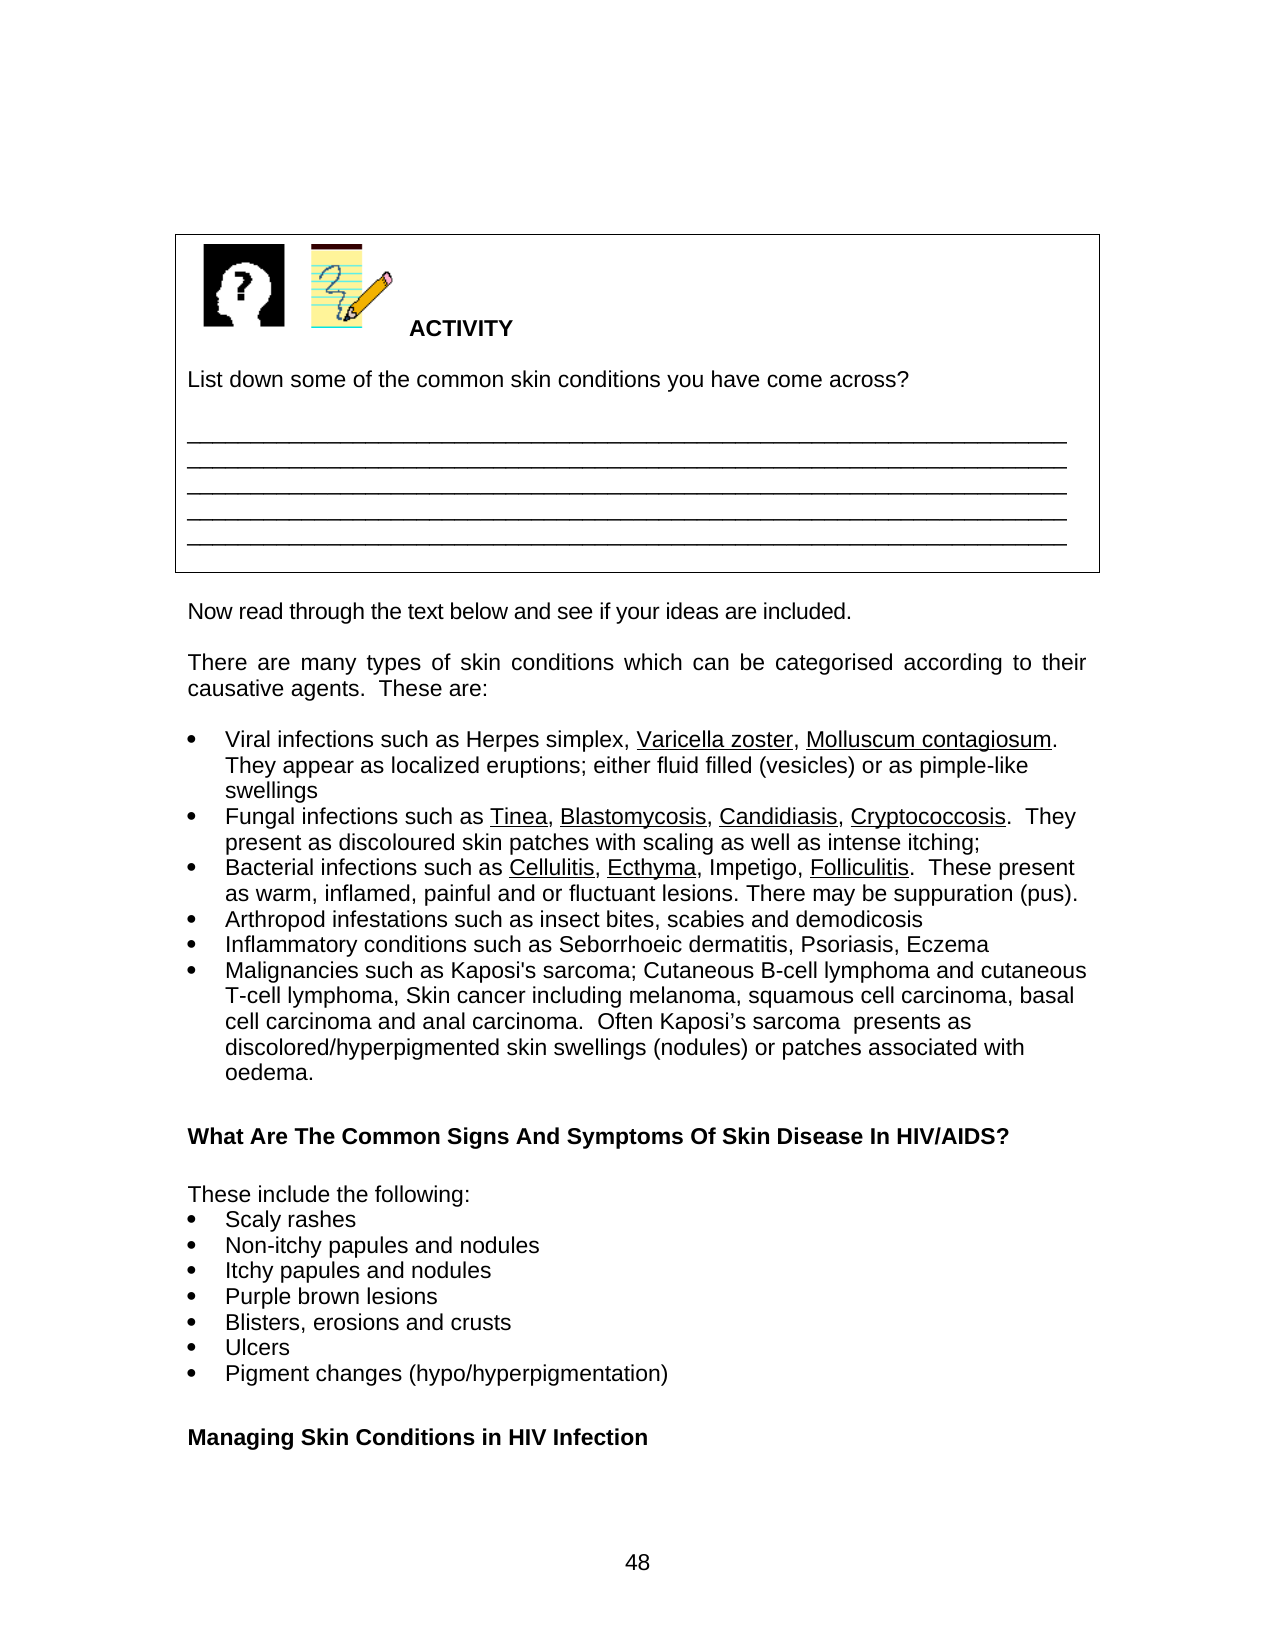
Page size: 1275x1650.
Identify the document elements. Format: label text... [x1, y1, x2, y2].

list Fungal infections such as Tinea, Blastomycosis, Candidiasis, Cryptococcosis. They present as discoloured skin patches with scaling as well as intense itching; [187, 804, 1087, 855]
subtitle Managing Skin Conditions in HIV Infection [187, 1424, 1087, 1450]
table_header ACTIVITY List down some of the common skin conditions you have come across? _____________________________________________________________________ _____________________________________________________________________ _____________________________________________________________________ _____________________________________________________________________ _____________________________________________________________________ [176, 235, 1099, 572]
list Ulcers [187, 1335, 1087, 1361]
list Arthropod infestations such as insect bites, scabies and demodicosis [187, 906, 1087, 932]
list Purple brown lesions [187, 1284, 1087, 1309]
list Non-itchy papules and nodules [187, 1232, 1087, 1258]
list Scaly rashes [187, 1207, 1087, 1232]
list Malignancies such as Kaposi's sarcoma; Cutaneous B-cell lymphoma and cutaneous T-cell lymphoma, Skin cancer including melanoma, squamous cell carcinoma, basal cell carcinoma and anal carcinoma. Often Kaposi’s sarcoma presents as discolored/hyperpigmented skin swellings (nodules) or patches associated with oedema. [187, 957, 1087, 1086]
text Now read through the text below and see if your ideas are included. [187, 599, 1087, 624]
picture [203, 244, 393, 328]
text There are many types of skin conditions which can be categorised according to their causative agents. These are: [187, 650, 1087, 701]
list Pigment changes (hypo/hyperpigmentation) [187, 1361, 1087, 1386]
list Inflammatory conditions such as Seborrhoeic dermatitis, Psoriasis, Eczema [187, 932, 1087, 957]
list Bacterial infections such as Cellulitis, Ecthyma, Impetigo, Folliculitis. These present as warm, inflamed, painful and or fluctuant lesions. There may be suppuration (pus). [187, 855, 1087, 906]
list Viral infections such as Herpes simplex, Varicella zoster, Molluscum contagiosum. They appear as localized eruptions; either fluid filled (vesicles) or as pimple-like swellings [187, 727, 1087, 804]
subtitle What Are The Common Signs And Symptoms Of Skin Disease In HIV/AIDS? [187, 1124, 1087, 1149]
list Blisters, erosions and crusts [187, 1309, 1087, 1335]
list Itchy papules and nodules [187, 1258, 1087, 1284]
text These include the following: [187, 1181, 1087, 1207]
